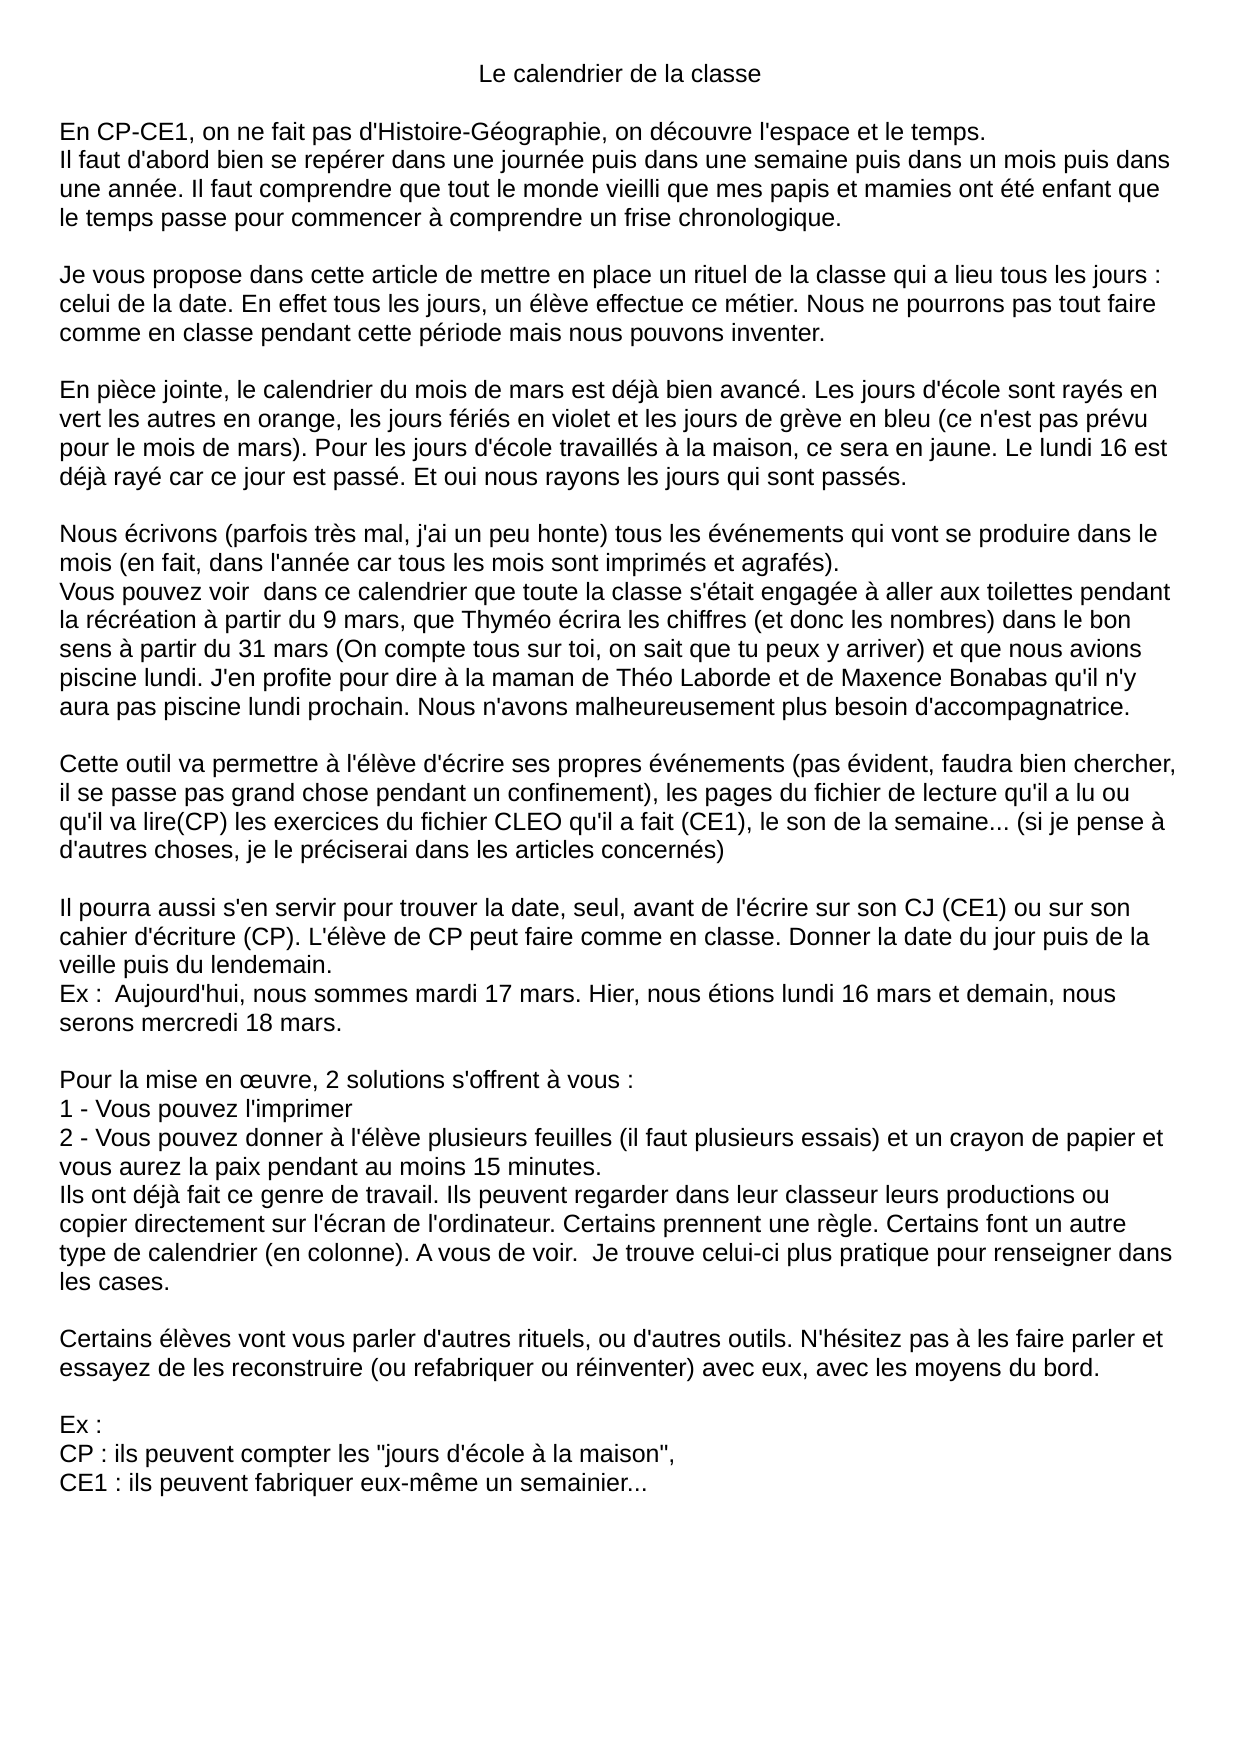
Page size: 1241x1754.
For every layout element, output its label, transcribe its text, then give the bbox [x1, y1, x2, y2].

text Vous pouvez voir dans ce calendrier que toute la classe s'était engagée à aller aux toilettes pendant la récréation à partir du 9 mars, que Thyméo écrira les chiffres (et donc les nombres) dans le bon sens à partir du 31 mars (On compte tous sur toi, on sait que tu peux y arriver) et que nous avions piscine lundi. J'en profite pour dire à la maman de Théo Laborde et de Maxence Bonabas qu'il n'y aura pas piscine lundi prochain. Nous n'avons malheureusement plus besoin d'accompagnatrice. [59, 577, 1181, 720]
text Pour la mise en œuvre, 2 solutions s'offrent à vous : [59, 1065, 1181, 1094]
text Ils ont déjà fait ce genre de travail. Ils peuvent regarder dans leur classeur leurs productions ou copier directement sur l'écran de l'ordinateur. Certains prennent une règle. Certains font un autre type de calendrier (en colonne). A vous de voir. Je trouve celui-ci plus pratique pour renseigner dans les cases. [59, 1180, 1181, 1295]
text 1 - Vous pouvez l'imprimer [59, 1094, 1181, 1123]
text Cette outil va permettre à l'élève d'écrire ses propres événements (pas évident, faudra bien chercher, il se passe pas grand chose pendant un confinement), les pages du fichier de lecture qu'il a lu ou qu'il va lire(CP) les exercices du fichier CLEO qu'il a fait (CE1), le son de la semaine... (si je pense à d'autres choses, je le préciserai dans les articles concernés) [59, 749, 1181, 864]
text Certains élèves vont vous parler d'autres rituels, ou d'autres outils. N'hésitez pas à les faire parler et essayez de les reconstruire (ou refabriquer ou réinventer) avec eux, avec les moyens du bord. [59, 1324, 1181, 1382]
text En CP-CE1, on ne fait pas d'Histoire-Géographie, on découvre l'espace et le temps. [59, 117, 1181, 145]
text Je vous propose dans cette article de mettre en place un rituel de la classe qui a lieu tous les jours : celui de la date. En effet tous les jours, un élève effectue ce métier. Nous ne pourrons pas tout faire comme en classe pendant cette période mais nous pouvons inventer. [59, 260, 1181, 347]
text En pièce jointe, le calendrier du mois de mars est déjà bien avancé. Les jours d'école sont rayés en vert les autres en orange, les jours fériés en violet et les jours de grève en bleu (ce n'est pas prévu pour le mois de mars). Pour les jours d'école travaillés à la maison, ce sera en jaune. Le lundi 16 est déjà rayé car ce jour est passé. Et oui nous rayons les jours qui sont passés. [59, 375, 1181, 490]
text Nous écrivons (parfois très mal, j'ai un peu honte) tous les événements qui vont se produire dans le mois (en fait, dans l'année car tous les mois sont imprimés et agrafés). [59, 519, 1181, 577]
text CE1 : ils peuvent fabriquer eux-même un semainier... [59, 1468, 1181, 1497]
text Il faut d'abord bien se repérer dans une journée puis dans une semaine puis dans un mois puis dans une année. Il faut comprendre que tout le monde vieilli que mes papis et mamies ont été enfant que le temps passe pour commencer à comprendre un frise chronologique. [59, 145, 1181, 232]
text Il pourra aussi s'en servir pour trouver la date, seul, avant de l'écrire sur son CJ (CE1) ou sur son cahier d'écriture (CP). L'élève de CP peut faire comme en classe. Donner la date du jour puis de la veille puis du lendemain. [59, 893, 1181, 979]
text CP : ils peuvent compter les "jours d'école à la maison", [59, 1439, 1181, 1468]
text Le calendrier de la classe [59, 59, 1181, 88]
text Ex : [59, 1410, 1181, 1439]
text Ex : Aujourd'hui, nous sommes mardi 17 mars. Hier, nous étions lundi 16 mars et demain, nous serons mercredi 18 mars. [59, 979, 1181, 1037]
text 2 - Vous pouvez donner à l'élève plusieurs feuilles (il faut plusieurs essais) et un crayon de papier et vous aurez la paix pendant au moins 15 minutes. [59, 1123, 1181, 1180]
